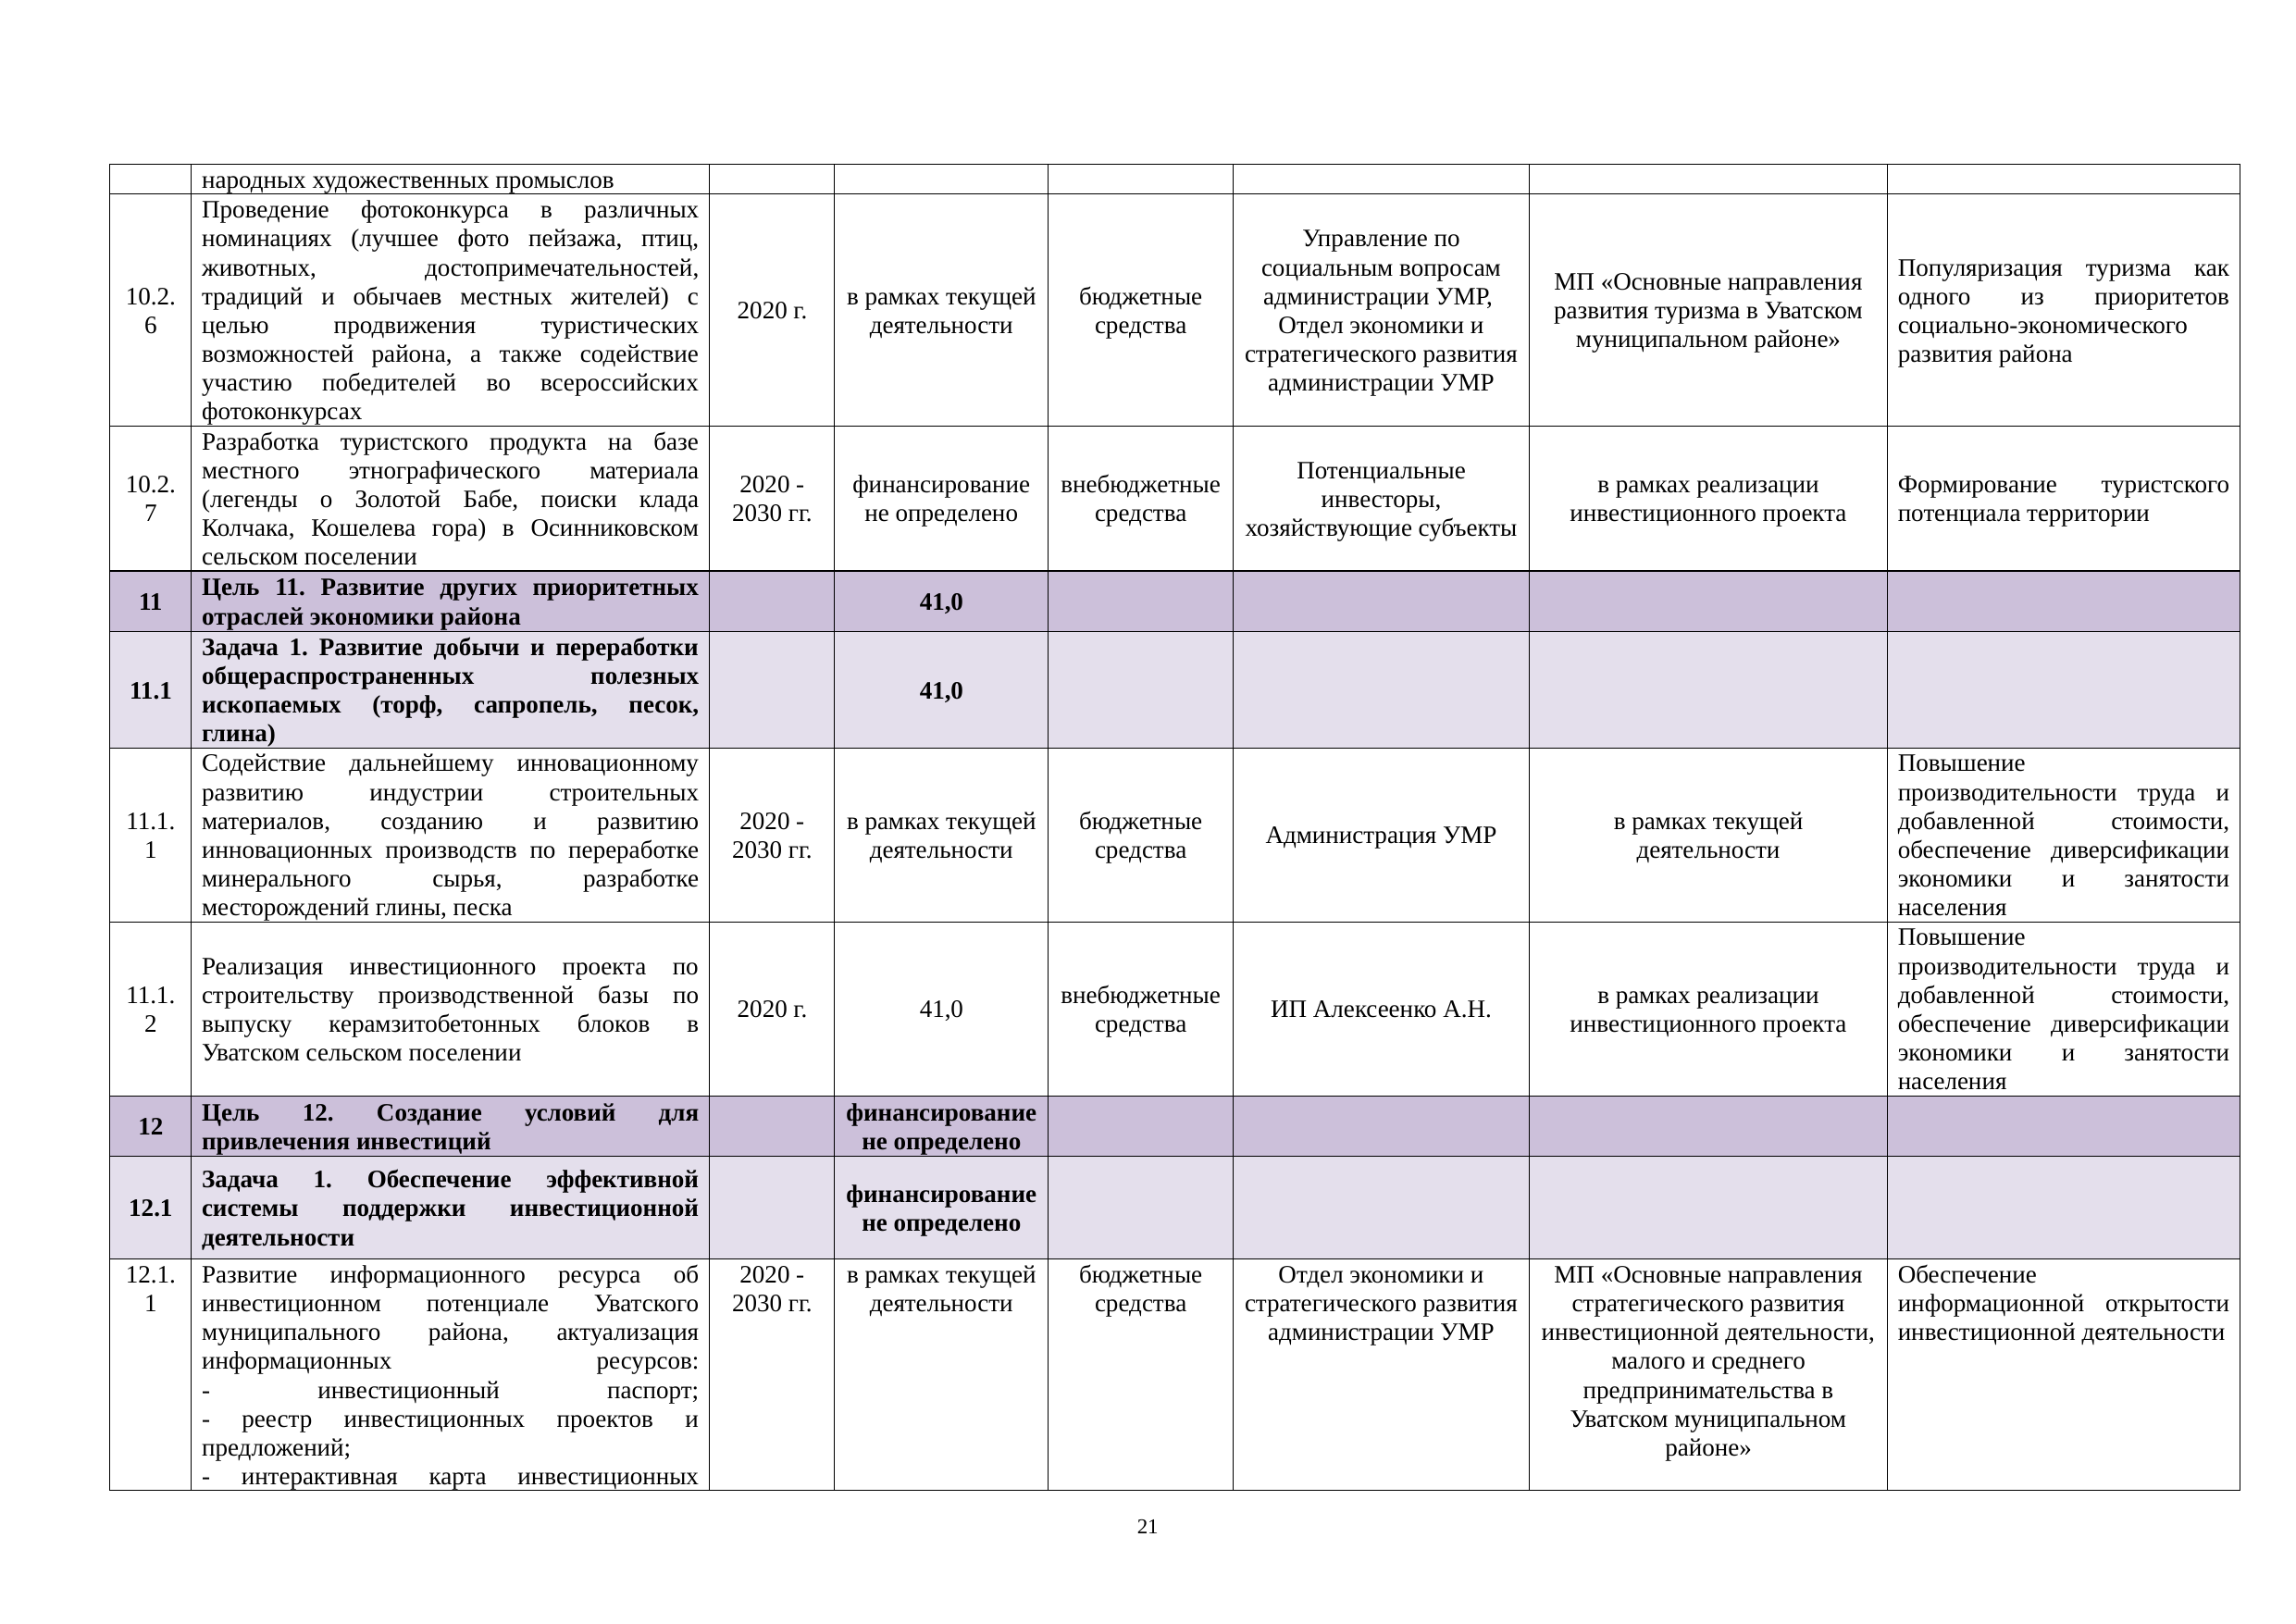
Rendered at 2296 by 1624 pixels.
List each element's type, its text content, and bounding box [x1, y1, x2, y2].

table_cell [1234, 572, 1529, 631]
table_cell 11 [110, 572, 191, 631]
table_cell [1049, 572, 1233, 631]
table_cell в рамках реализации инвестиционного проекта [1530, 427, 1887, 570]
table_cell 11.1.2 [110, 923, 191, 1095]
table_cell Разработка туристского продукта на базе местного этнографического материала (легенды о Золотой Бабе, поиски клада Колчака, Кошелева гора) в Осинниковском сельском поселении [192, 427, 709, 570]
table_cell бюджетные средства [1049, 194, 1233, 425]
table_cell [1530, 1097, 1887, 1156]
table_cell 2020 г. [710, 923, 834, 1095]
table_cell [1049, 632, 1233, 748]
table_cell 2020 г. [710, 194, 834, 425]
table_cell Проведение фотоконкурса в различных номинациях (лучшее фото пейзажа, птиц, животных, достопримечательностей, традиций и обычаев местных жителей) с целью продвижения туристических возможностей района, а также содействие участию победителей во всероссийских фотоконкурсах [192, 194, 709, 425]
table_cell финансирование не определено [835, 1157, 1048, 1258]
table_cell ИП Алексеенко А.Н. [1234, 923, 1529, 1095]
table_cell Обеспечение информационной открытости инвестиционной деятельности [1888, 1259, 2240, 1490]
table_cell [1888, 165, 2240, 193]
table_cell Реализация инвестиционного проекта по строительству производственной базы по выпуску керамзитобетонных блоков в Уватском сельском поселении [192, 923, 709, 1095]
table_cell финансирование не определено [835, 427, 1048, 570]
table_cell бюджетные средства [1049, 749, 1233, 922]
table_cell [710, 165, 834, 193]
table_cell 12.1.1 [110, 1259, 191, 1490]
table_cell [1049, 1157, 1233, 1258]
table_cell внебюджетные средства [1049, 427, 1233, 570]
table_cell [1888, 572, 2240, 631]
table_cell финансирование не определено [835, 1097, 1048, 1156]
table_cell Содействие дальнейшему инновационному развитию индустрии строительных материалов, созданию и развитию инновационных производств по переработке минерального сырья, разработке месторождений глины, песка [192, 749, 709, 922]
table_cell 2020 - 2030 гг. [710, 1259, 834, 1490]
table_cell внебюджетные средства [1049, 923, 1233, 1095]
table_cell [1530, 1157, 1887, 1258]
table_cell МП «Основные направления развития туризма в Уватском муниципальном районе» [1530, 194, 1887, 425]
table_cell в рамках текущей деятельности [835, 749, 1048, 922]
table_cell Развитие информационного ресурса об инвестиционном потенциале Уватского муниципального района, актуализация информационных ресурсов: - инвестиционный паспорт; - реестр инвестиционных проектов и предложений; - интерактивная карта инвестиционных [192, 1259, 709, 1490]
table_cell [1234, 165, 1529, 193]
table_cell [1234, 1097, 1529, 1156]
table_cell 11.1.1 [110, 749, 191, 922]
table_cell [1049, 165, 1233, 193]
table_cell 11.1 [110, 632, 191, 748]
table_cell Формирование туристского потенциала территории [1888, 427, 2240, 570]
table_cell [1888, 1157, 2240, 1258]
table_cell 10.2.6 [110, 194, 191, 425]
table_cell [1530, 632, 1887, 748]
table_cell в рамках текущей деятельности [835, 194, 1048, 425]
table_cell Задача 1. Обеспечение эффективной системы поддержки инвестиционной деятельности [192, 1157, 709, 1258]
table_cell [710, 1157, 834, 1258]
table_cell Задача 1. Развитие добычи и переработки общераспространенных полезных ископаемых (торф, сапропель, песок, глина) [192, 632, 709, 748]
table_cell [1888, 1097, 2240, 1156]
table_cell МП «Основные направления стратегического развития инвестиционной деятельности, малого и среднего предпринимательства в Уватском муниципальном районе» [1530, 1259, 1887, 1490]
table_cell [710, 572, 834, 631]
table_cell в рамках текущей деятельности [1530, 749, 1887, 922]
table_cell 41,0 [835, 572, 1048, 631]
table_cell 10.2.7 [110, 427, 191, 570]
table_cell Повышение производительности труда и добавленной стоимости, обеспечение диверсификации экономики и занятости населения [1888, 749, 2240, 922]
table_cell Управление по социальным вопросам администрации УМР, Отдел экономики и стратегического развития администрации УМР [1234, 194, 1529, 425]
table_cell Популяризация туризма как одного из приоритетов социально-экономического развития района [1888, 194, 2240, 425]
table_cell Администрация УМР [1234, 749, 1529, 922]
table_cell в рамках текущей деятельности [835, 1259, 1048, 1490]
table_cell [1530, 572, 1887, 631]
table_cell в рамках реализации инвестиционного проекта [1530, 923, 1887, 1095]
table_cell [1888, 632, 2240, 748]
table_cell 12 [110, 1097, 191, 1156]
table_cell [835, 165, 1048, 193]
table_cell народных художественных промыслов [192, 165, 709, 193]
table_cell 2020 - 2030 гг. [710, 427, 834, 570]
table_cell 41,0 [835, 923, 1048, 1095]
table_cell [1234, 632, 1529, 748]
table_cell [1234, 1157, 1529, 1258]
table_cell [1530, 165, 1887, 193]
table_cell [710, 632, 834, 748]
table_cell Отдел экономики и стратегического развития администрации УМР [1234, 1259, 1529, 1490]
table_cell бюджетные средства [1049, 1259, 1233, 1490]
table_cell [710, 1097, 834, 1156]
table_cell 41,0 [835, 632, 1048, 748]
table_cell Цель 12. Создание условий для привлечения инвестиций [192, 1097, 709, 1156]
table_cell 2020 - 2030 гг. [710, 749, 834, 922]
table_cell 12.1 [110, 1157, 191, 1258]
table_cell Цель 11. Развитие других приоритетных отраслей экономики района [192, 572, 709, 631]
table_cell Потенциальные инвесторы, хозяйствующие субъекты [1234, 427, 1529, 570]
table_cell Повышение производительности труда и добавленной стоимости, обеспечение диверсификации экономики и занятости населения [1888, 923, 2240, 1095]
table_cell [110, 165, 191, 193]
table_cell [1049, 1097, 1233, 1156]
